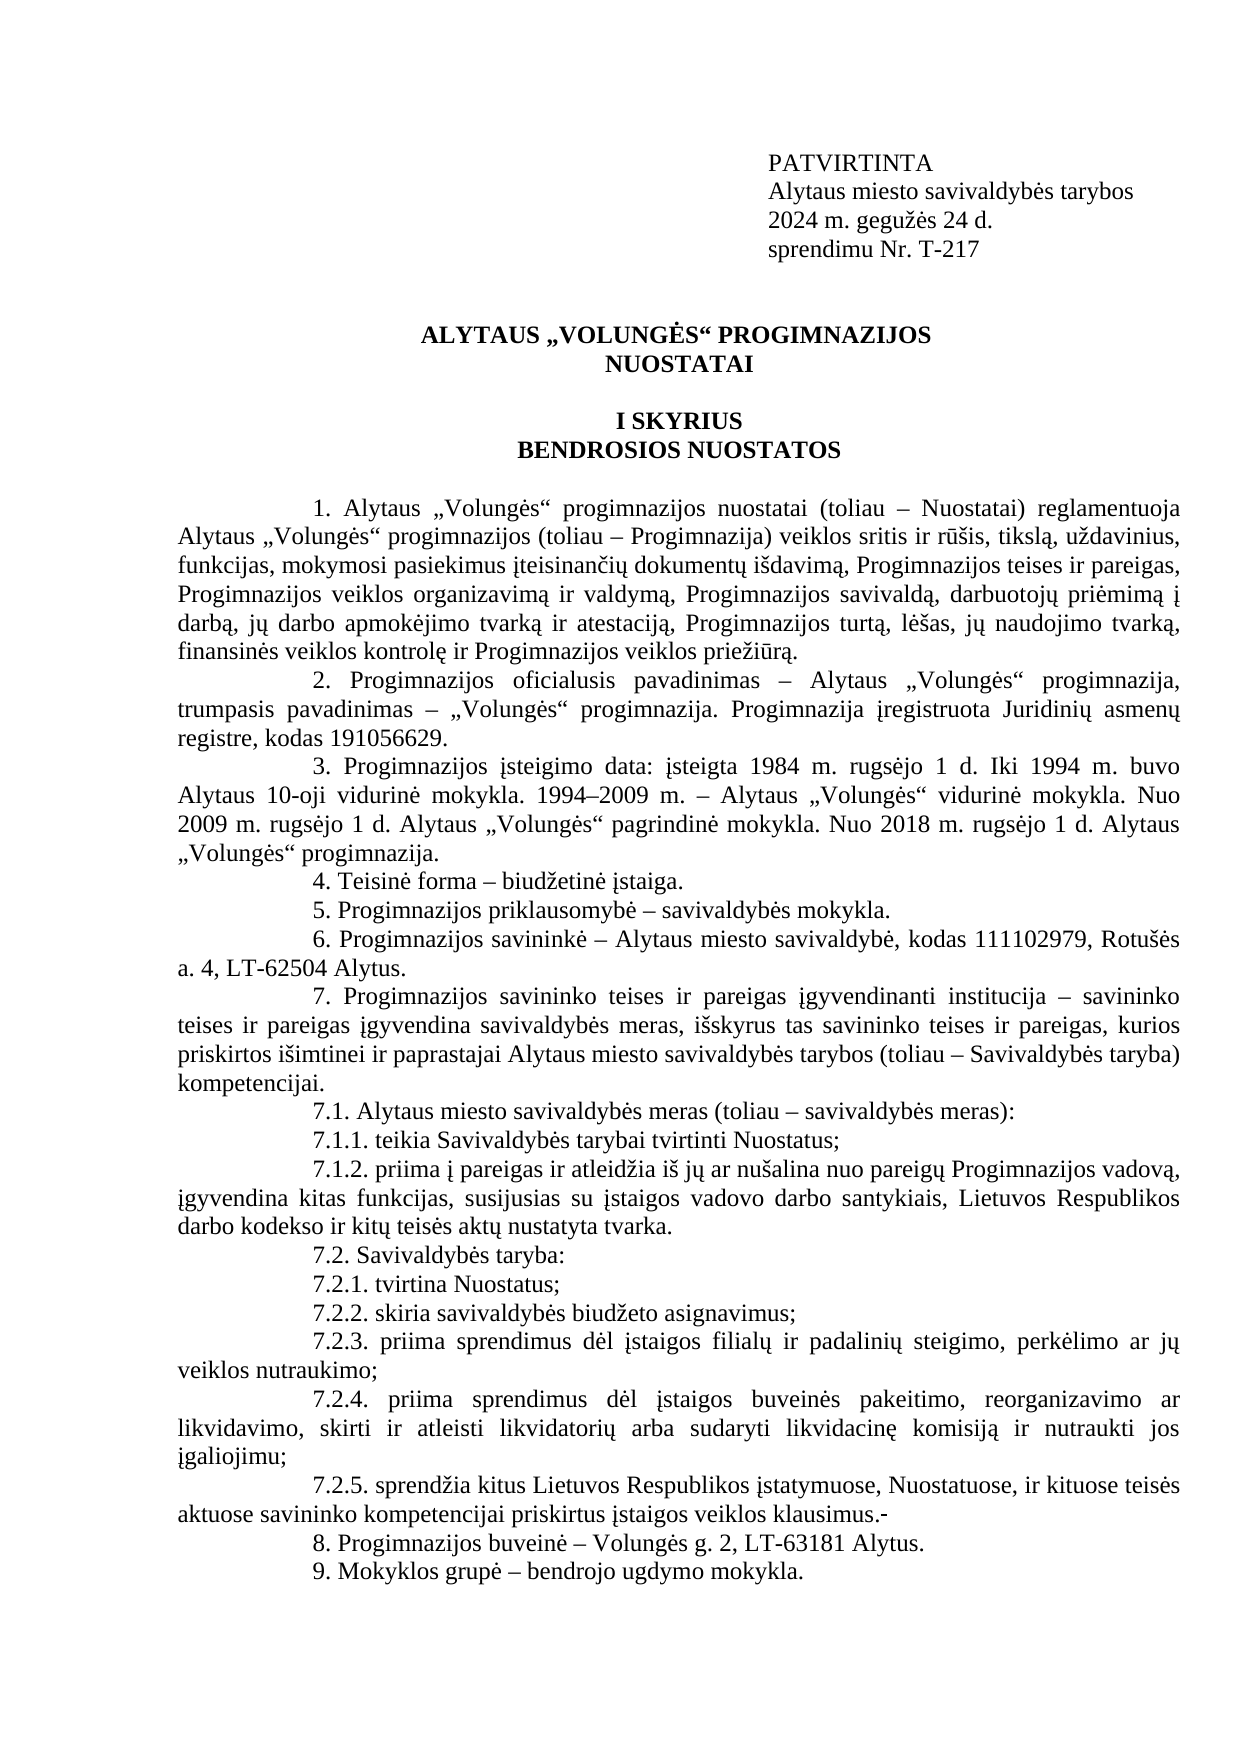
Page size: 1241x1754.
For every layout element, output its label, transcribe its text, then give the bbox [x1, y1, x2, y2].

text 7.2. Savivaldybės taryba: [177, 1240, 1181, 1269]
text 7.2.2. skiria savivaldybės biudžeto asignavimus; [177, 1298, 1181, 1326]
subtitle PATVIRTINTA [177, 148, 1181, 176]
text sprendimu Nr. T-217 [177, 234, 1181, 263]
text 2024 m. gegužės 24 d. [177, 205, 1181, 234]
subtitle BENDROSIOS NUOSTATOS [177, 435, 1181, 464]
text 8. Progimnazijos buveinė – Volungės g. 2, LT-63181 Alytus. [177, 1528, 1181, 1556]
text 7.2.3. priima sprendimus dėl įstaigos filialų ir padalinių steigimo, perkėlimo ar jų veiklos nutraukimo; [177, 1326, 1181, 1384]
text 2. Progimnazijos oficialusis pavadinimas – Alytaus „Volungės“ progimnazija, trumpasis pavadinimas – „Volungės“ progimnazija. Progimnazija įregistruota Juridinių asmenų registre, kodas 191056629. [177, 665, 1181, 751]
text 7. Progimnazijos savininko teises ir pareigas įgyvendinanti institucija – savininko teises ir pareigas įgyvendina savivaldybės meras, išskyrus tas savininko teises ir pareigas, kurios priskirtos išimtinei ir paprastajai Alytaus miesto savivaldybės tarybos (toliau – Savivaldybės taryba) kompetencijai. [177, 981, 1181, 1096]
text 5. Progimnazijos priklausomybė – savivaldybės mokykla. [177, 895, 1181, 924]
text NUOSTATAI [177, 349, 1181, 378]
text 7.1. Alytaus miesto savivaldybės meras (toliau – savivaldybės meras): [177, 1096, 1181, 1125]
text 7.1.2. priima į pareigas ir atleidžia iš jų ar nušalina nuo pareigų Progimnazijos vadovą, įgyvendina kitas funkcijas, susijusias su įstaigos vadovo darbo santykiais, Lietuvos Respublikos darbo kodekso ir kitų teisės aktų nustatyta tvarka. [177, 1154, 1181, 1240]
text Alytaus miesto savivaldybės tarybos [177, 176, 1181, 205]
text 7.1.1. teikia Savivaldybės tarybai tvirtinti Nuostatus; [177, 1125, 1181, 1154]
text 7.2.1. tvirtina Nuostatus; [177, 1269, 1181, 1298]
text 9. Mokyklos grupė – bendrojo ugdymo mokykla. [177, 1556, 1181, 1585]
subtitle ALYTAUS „VOLUNGĖS“ PROGIMNAZIJOS [177, 320, 1181, 349]
text 6. Progimnazijos savininkė – Alytaus miesto savivaldybė, kodas 111102979, Rotušės a. 4, LT-62504 Alytus. [177, 924, 1181, 981]
text 7.2.4. priima sprendimus dėl įstaigos buveinės pakeitimo, reorganizavimo ar likvidavimo, skirti ir atleisti likvidatorių arba sudaryti likvidacinę komisiją ir nutraukti jos įgaliojimu; [177, 1384, 1181, 1470]
text 7.2.5. sprendžia kitus Lietuvos Respublikos įstatymuose, Nuostatuose, ir kituose teisės aktuose savininko kompetencijai priskirtus įstaigos veiklos klausimus. [177, 1470, 1181, 1528]
text 4. Teisinė forma – biudžetinė įstaiga. [177, 866, 1181, 895]
text 1. Alytaus „Volungės“ progimnazijos nuostatai (toliau – Nuostatai) reglamentuoja Alytaus „Volungės“ progimnazijos (toliau – Progimnazija) veiklos sritis ir rūšis, tikslą, uždavinius, funkcijas, mokymosi pasiekimus įteisinančių dokumentų išdavimą, Progimnazijos teises ir pareigas, Progimnazijos veiklos organizavimą ir valdymą, Progimnazijos savivaldą, darbuotojų priėmimą į darbą, jų darbo apmokėjimo tvarką ir atestaciją, Progimnazijos turtą, lėšas, jų naudojimo tvarką, finansinės veiklos kontrolę ir Progimnazijos veiklos priežiūrą. [177, 493, 1181, 665]
text 3. Progimnazijos įsteigimo data: įsteigta 1984 m. rugsėjo 1 d. Iki 1994 m. buvo Alytaus 10-oji vidurinė mokykla. 1994–2009 m. – Alytaus „Volungės“ vidurinė mokykla. Nuo 2009 m. rugsėjo 1 d. Alytaus „Volungės“ pagrindinė mokykla. Nuo 2018 m. rugsėjo 1 d. Alytaus „Volungės“ progimnazija. [177, 751, 1181, 866]
subtitle I SKYRIUS [177, 406, 1181, 435]
